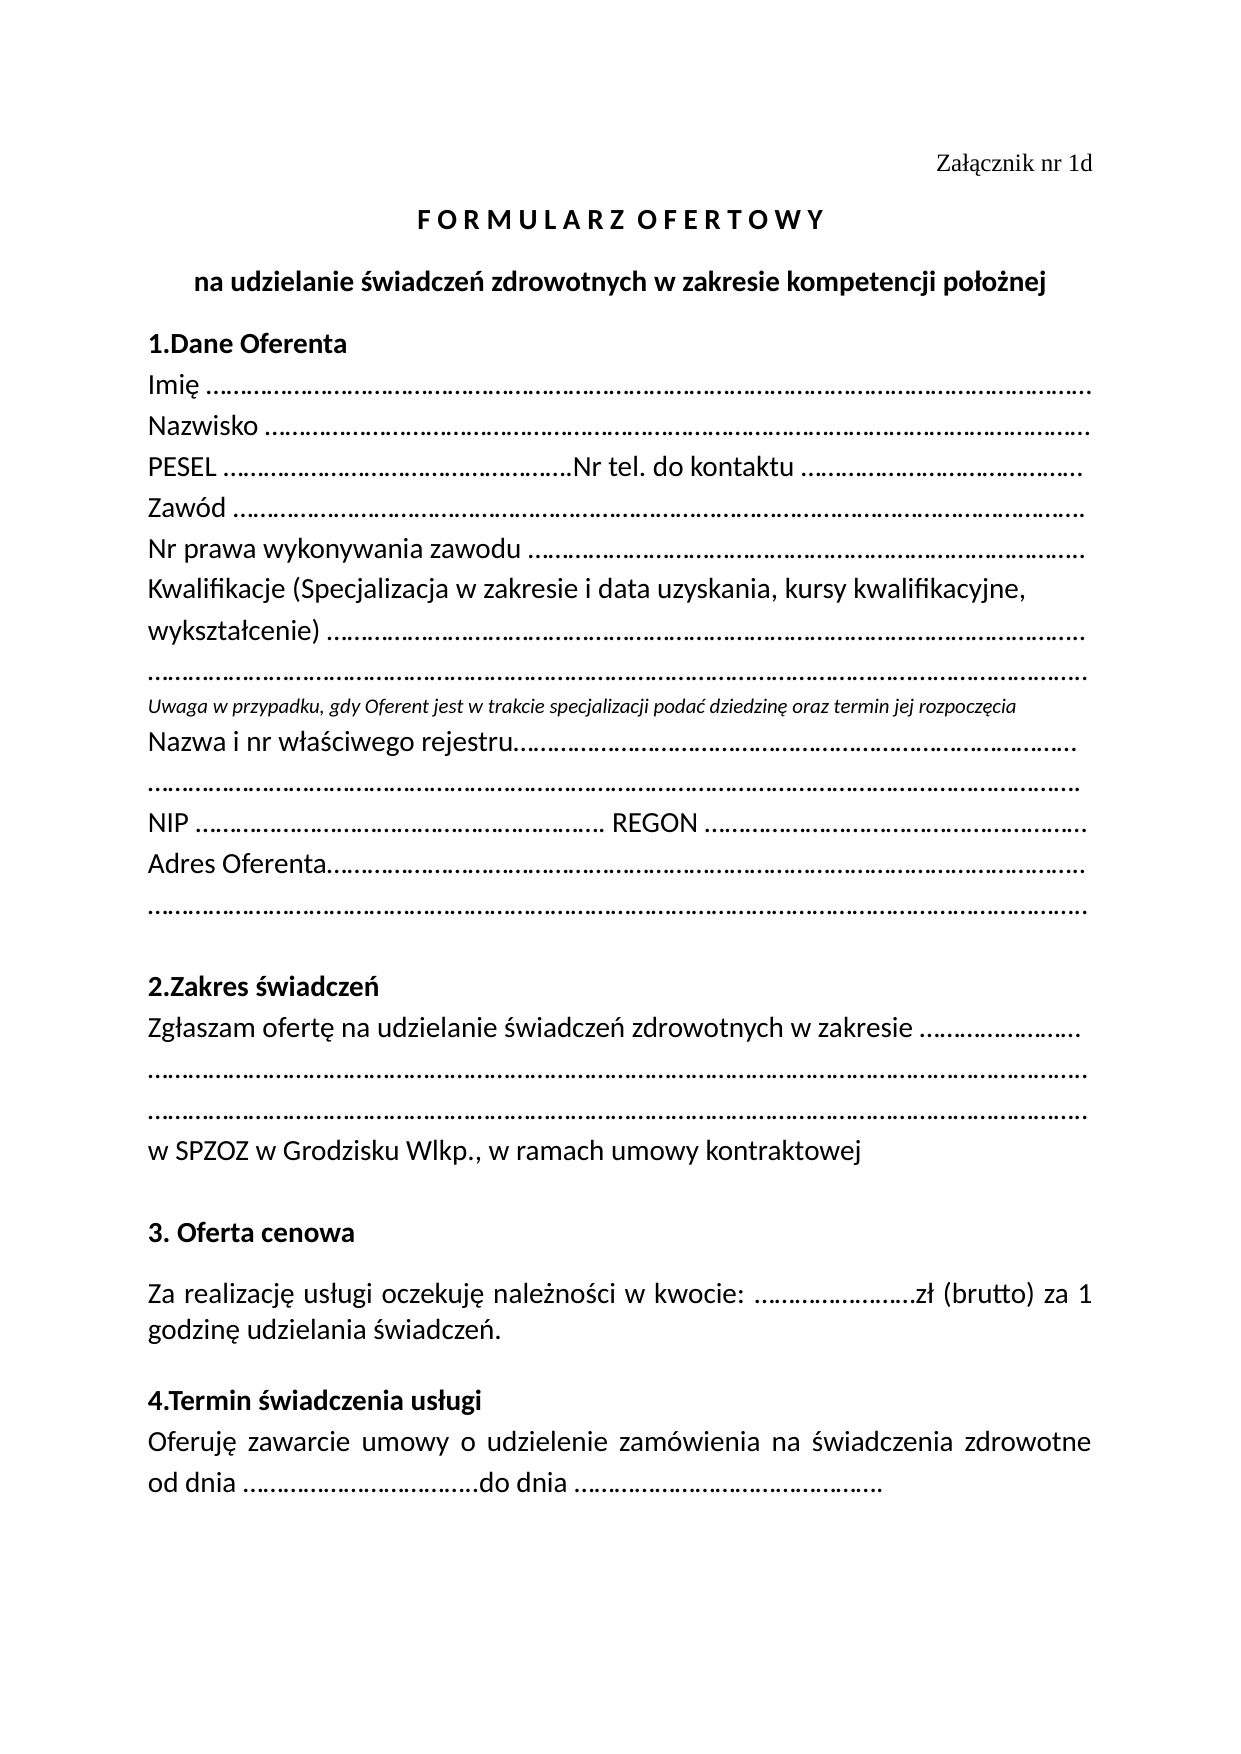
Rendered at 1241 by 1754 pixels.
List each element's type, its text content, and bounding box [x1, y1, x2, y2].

text 4.Termin świadczenia usługi [148, 1382, 1093, 1418]
text 2.Zakres świadczeń [148, 968, 1093, 1004]
text 1.Dane Oferenta [148, 325, 1093, 361]
text ………………………………………………………………………………………………………………………….. [148, 1091, 1093, 1127]
text 3. Oferta cenowa [148, 1214, 1093, 1249]
text Kwalifikacje (Specjalizacja w zakresie i data uzyskania, kursy kwalifikacyjne, wykształcenie) ………………………………………………………………………………………………….. [148, 571, 1093, 647]
text ………………………………………………………………………………………………………………………….. [148, 1050, 1093, 1086]
text Zawód ………………………………………………………………………………………………………………. [148, 489, 1093, 524]
text Załącznik nr 1d [148, 148, 1093, 176]
text F O R M U L A R Z O F E R T O W Y [148, 201, 1093, 237]
text ………………………………………………………………………………………………………………………….. [148, 652, 1093, 688]
text ………………………………………………………………………………………………………………………….. [148, 886, 1093, 922]
text Zgłaszam ofertę na udzielanie świadczeń zdrowotnych w zakresie …………………… [148, 1009, 1093, 1045]
text NIP ……………………………………………………. REGON ………………………………………………… [148, 804, 1093, 840]
text na udzielanie świadczeń zdrowotnych w zakresie kompetencji położnej [148, 263, 1093, 299]
text Za realizację usługi oczekuję należności w kwocie: ……………………zł (brutto) za 1 godzinę udzielania świadczeń. [148, 1276, 1093, 1347]
text Oferuję zawarcie umowy o udzielenie zamówienia na świadczenia zdrowotne od dnia ……………………………..do dnia ………………………………………. [148, 1423, 1093, 1500]
text Imię …………………………………………………………………………………………………………………… [148, 366, 1093, 402]
text w SPZOZ w Grodzisku Wlkp., w ramach umowy kontraktowej [148, 1132, 1093, 1168]
text Nazwisko …………………………………………………………………………………………………………… [148, 407, 1093, 442]
text Uwaga w przypadku, gdy Oferent jest w trakcie specjalizacji podać dziedzinę oraz termin jej rozpoczęcia [148, 693, 1093, 719]
text Nazwa i nr właściwego rejestru………………………………………………………………………… [148, 723, 1093, 758]
text PESEL …………………………………………….Nr tel. do kontaktu …………………………………… [148, 448, 1093, 483]
text …………………………………………………………………………………………………………………………. [148, 763, 1093, 799]
text Adres Oferenta………………………………………………………………………………………………….. [148, 845, 1093, 881]
text Nr prawa wykonywania zawodu ……………………………………………………………………….. [148, 530, 1093, 565]
